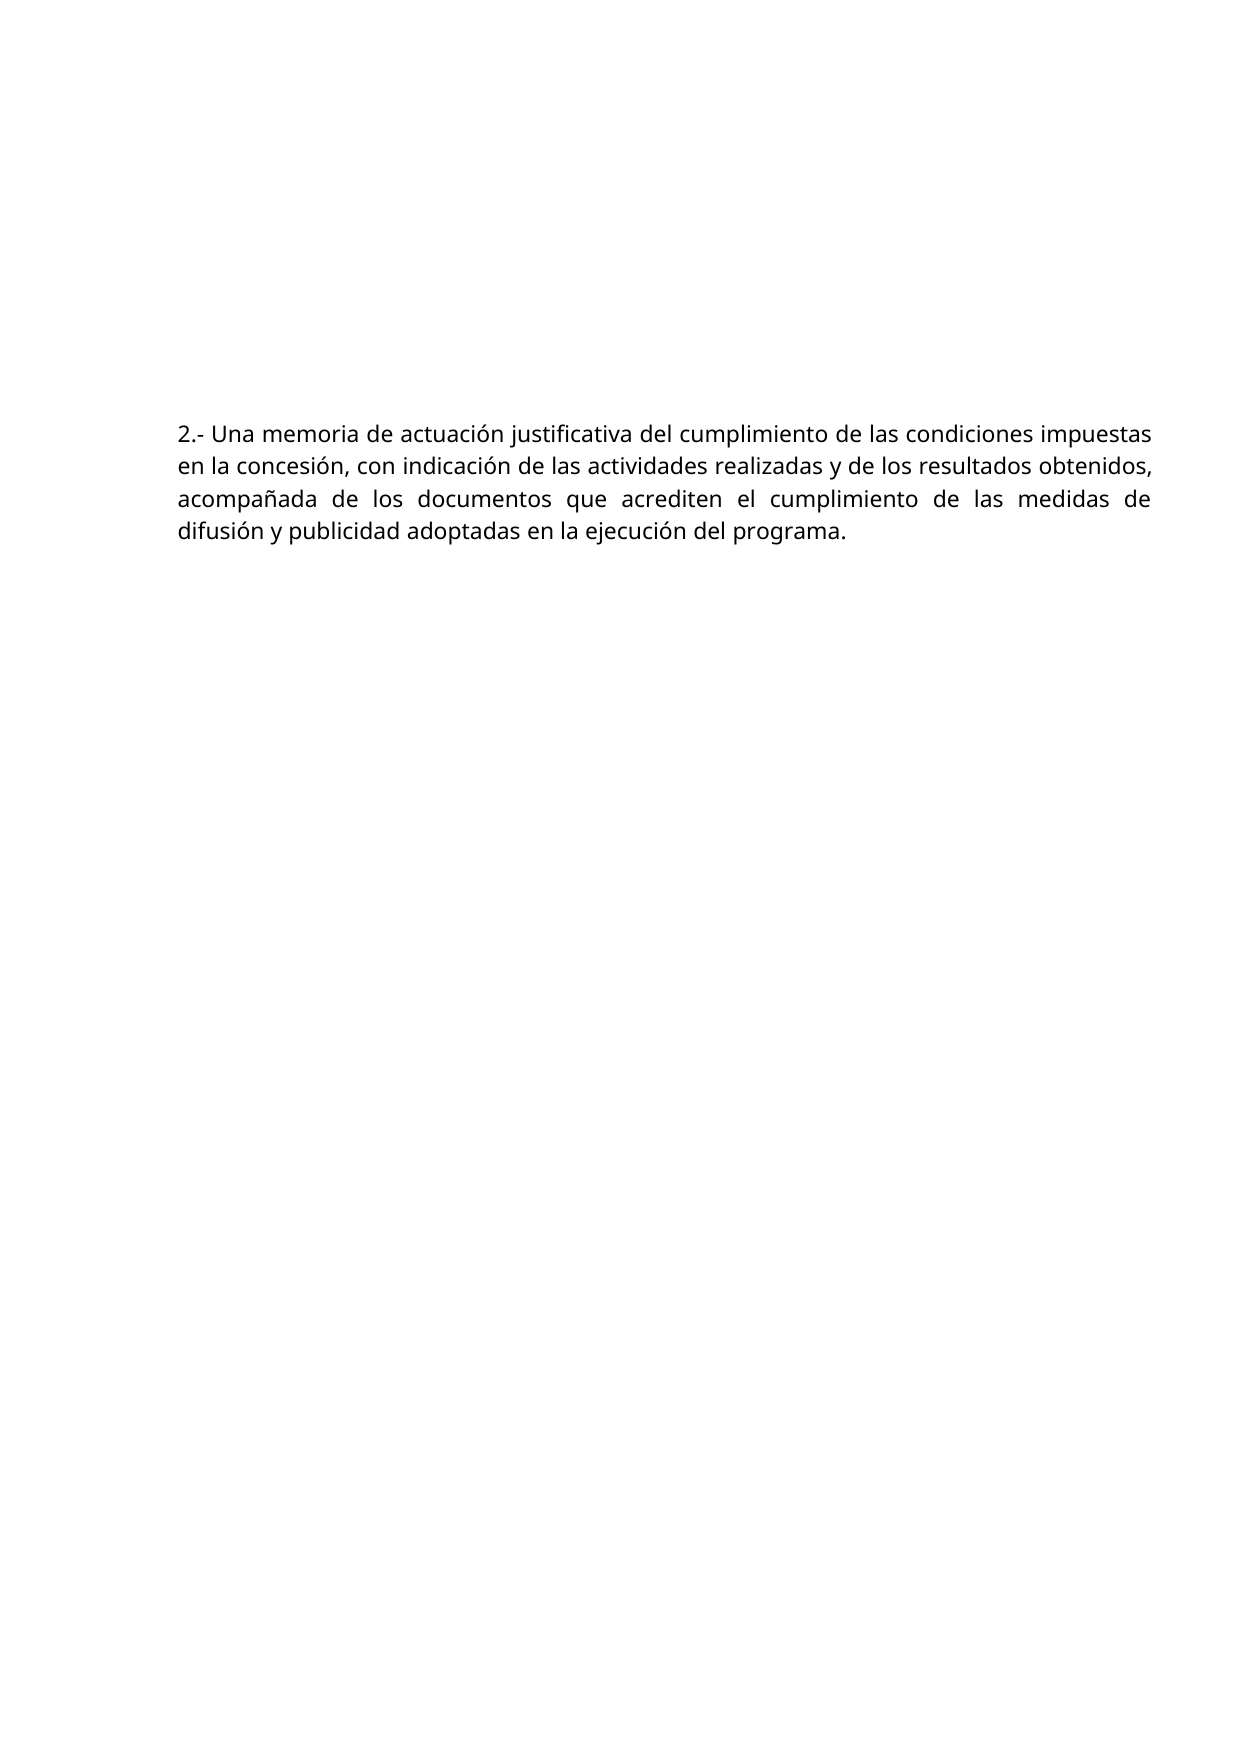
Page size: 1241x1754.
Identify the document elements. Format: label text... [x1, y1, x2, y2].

text 2.- Una memoria de actuación justificativa del cumplimiento de las condiciones impuestas en la concesión, con indicación de las actividades realizadas y de los resultados obtenidos, acompañada de los documentos que acrediten el cumplimiento de las medidas de difusión y publicidad adoptadas en la ejecución del programa. [177, 418, 1153, 546]
